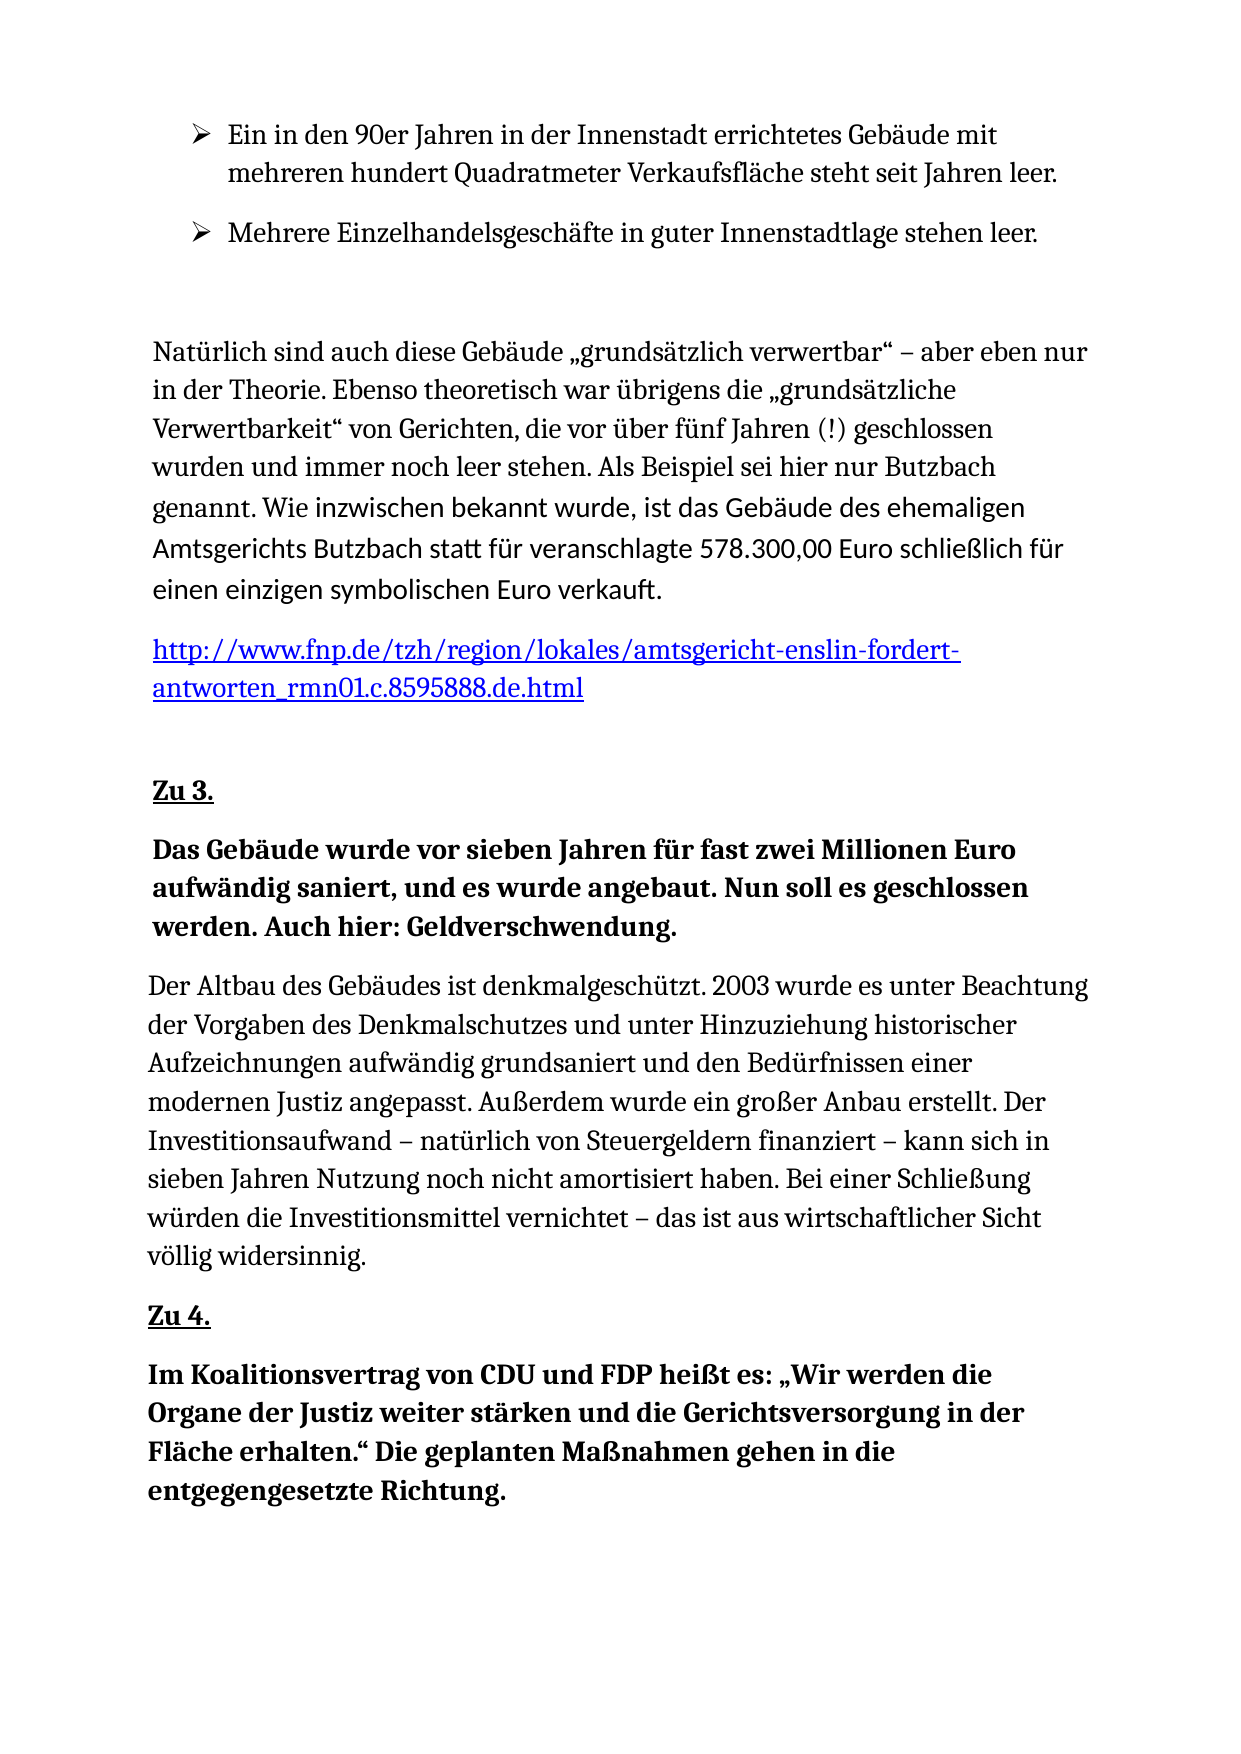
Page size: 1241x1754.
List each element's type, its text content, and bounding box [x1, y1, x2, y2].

text http://www.fnp.de/tzh/region/lokales/amtsgericht-enslin-fordert-antworten_rmn01.c.8595888.de.html [152, 633, 1093, 705]
text Zu 4. [148, 1299, 1093, 1332]
list Ein in den 90er Jahren in der Innenstadt errichtetes Gebäude mit mehreren hundert Quadratmeter Verkaufsfläche steht seit Jahren leer. [190, 118, 1093, 190]
text Natürlich sind auch diese Gebäude „grundsätzlich verwertbar“ – aber eben nur in der Theorie. Ebenso theoretisch war übrigens die „grundsätzliche Verwertbarkeit“ von Gerichten, die vor über fünf Jahren (!) geschlossen wurden und immer noch leer stehen. Als Beispiel sei hier nur Butzbach genannt. Wie inzwischen bekannt wurde, ist das Gebäude des ehemaligen Amtsgerichts Butzbach statt für veranschlagte 578.300,00 Euro schließlich für einen einzigen symbolischen Euro verkauft. [152, 335, 1093, 607]
text Das Gebäude wurde vor sieben Jahren für fast zwei Millionen Euro aufwändig saniert, und es wurde angebaut. Nun soll es geschlossen werden. Auch hier: Geldverschwendung. [152, 833, 1093, 944]
text Zu 3. [152, 774, 1093, 807]
text Im Koalitionsvertrag von CDU und FDP heißt es: „Wir werden die Organe der Justiz weiter stärken und die Gerichtsversorgung in der Fläche erhalten.“ Die geplanten Maßnahmen gehen in die entgegengesetzte Richtung. [148, 1358, 1093, 1507]
text Der Altbau des Gebäudes ist denkmalgeschützt. 2003 wurde es unter Beachtung der Vorgaben des Denkmalschutzes und unter Hinzuziehung historischer Aufzeichnungen aufwändig grundsaniert und den Bedürfnissen einer modernen Justiz angepasst. Außerdem wurde ein großer Anbau erstellt. Der Investitionsaufwand – natürlich von Steuergeldern finanziert – kann sich in sieben Jahren Nutzung noch nicht amortisiert haben. Bei einer Schließung würden die Investitionsmittel vernichtet – das ist aus wirtschaftlicher Sicht völlig widersinnig. [148, 969, 1093, 1273]
list Mehrere Einzelhandelsgeschäfte in guter Innenstadtlage stehen leer. [190, 216, 1093, 249]
